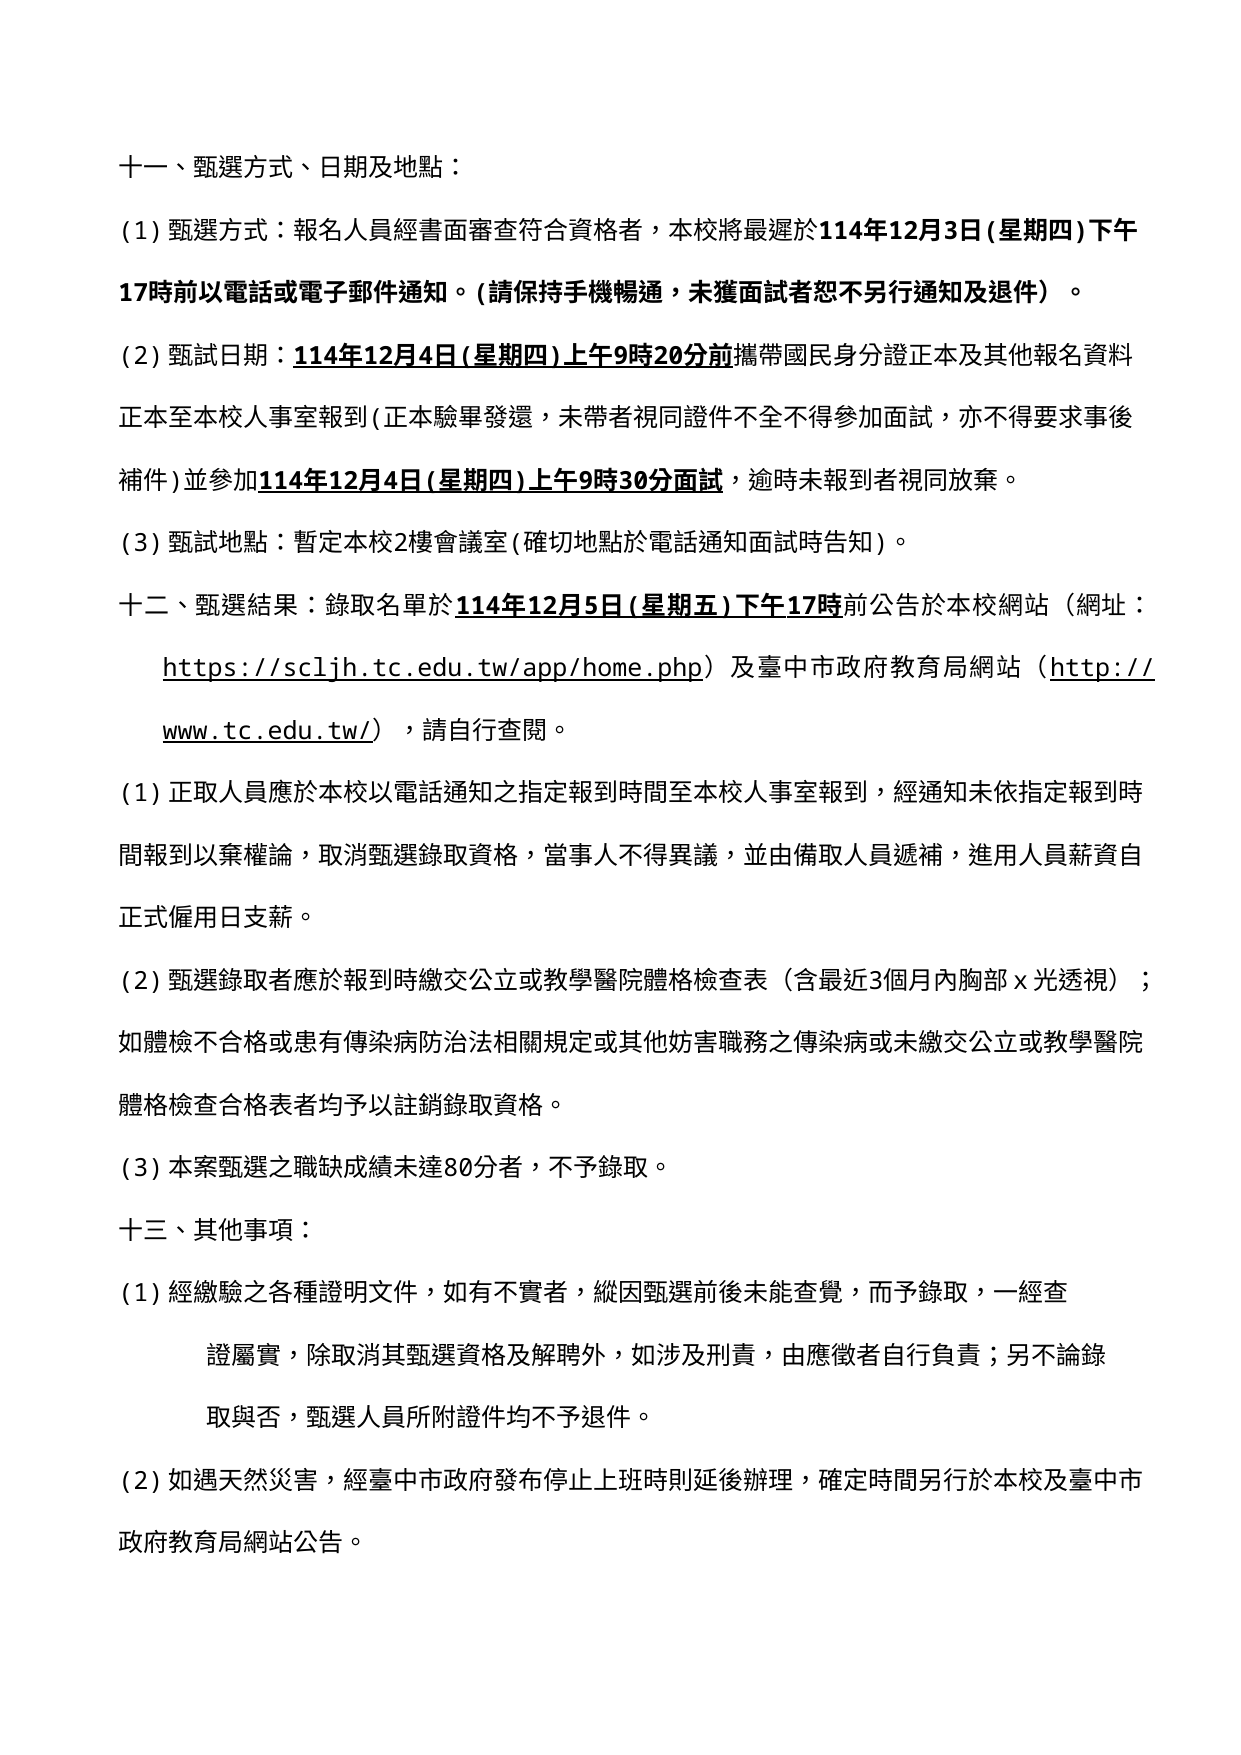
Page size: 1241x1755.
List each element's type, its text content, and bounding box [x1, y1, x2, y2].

list 甄試日期：114年12月4日(星期四)上午9時20分前攜帶國民身分證正本及其他報名資料正本至本校人事室報到(正本驗畢發還，未帶者視同證件不全不得參加面試，亦不得要求事後補件)並參加114年12月4日(星期四)上午9時30分面試，逾時未報到者視同放棄。 [118, 312, 1155, 499]
text 取與否，甄選人員所附證件均不予退件。 [207, 1374, 1155, 1437]
list 甄試地點：暫定本校2樓會議室(確切地點於電話通知面試時告知)。 [118, 499, 1155, 562]
list 經繳驗之各種證明文件，如有不實者，縱因甄選前後未能查覺，而予錄取，一經查 [118, 1249, 1155, 1312]
list 如遇天然災害，經臺中市政府發布停止上班時則延後辦理，確定時間另行於本校及臺中市政府教育局網站公告。 [118, 1437, 1155, 1562]
list 甄選方式：報名人員經書面審查符合資格者，本校將最遲於114年12月3日(星期四)下午17時前以電話或電子郵件通知。(請保持手機暢通，未獲面試者恕不另行通知及退件）。 [118, 187, 1155, 312]
list 正取人員應於本校以電話通知之指定報到時間至本校人事室報到，經通知未依指定報到時間報到以棄權論，取消甄選錄取資格，當事人不得異議，並由備取人員遞補，進用人員薪資自正式僱用日支薪。 [118, 749, 1155, 937]
list 甄選錄取者應於報到時繳交公立或教學醫院體格檢查表（含最近3個月內胸部ｘ光透視）；如體檢不合格或患有傳染病防治法相關規定或其他妨害職務之傳染病或未繳交公立或教學醫院體格檢查合格表者均予以註銷錄取資格。 [118, 937, 1155, 1124]
text 證屬實，除取消其甄選資格及解聘外，如涉及刑責，由應徵者自行負責；另不論錄 [207, 1312, 1155, 1374]
text 十一、甄選方式、日期及地點： [118, 124, 1122, 187]
text 十三、其他事項： [118, 1187, 1122, 1249]
text 十二、甄選結果：錄取名單於114年12月5日(星期五)下午17時前公告於本校網站（網址：https://scljh.tc.edu.tw/app/home.php）及臺中市政府教育局網站（http://www.tc.edu.tw/），請自行查閱。 [118, 562, 1155, 749]
list 本案甄選之職缺成績未達80分者，不予錄取。 [118, 1124, 1155, 1187]
